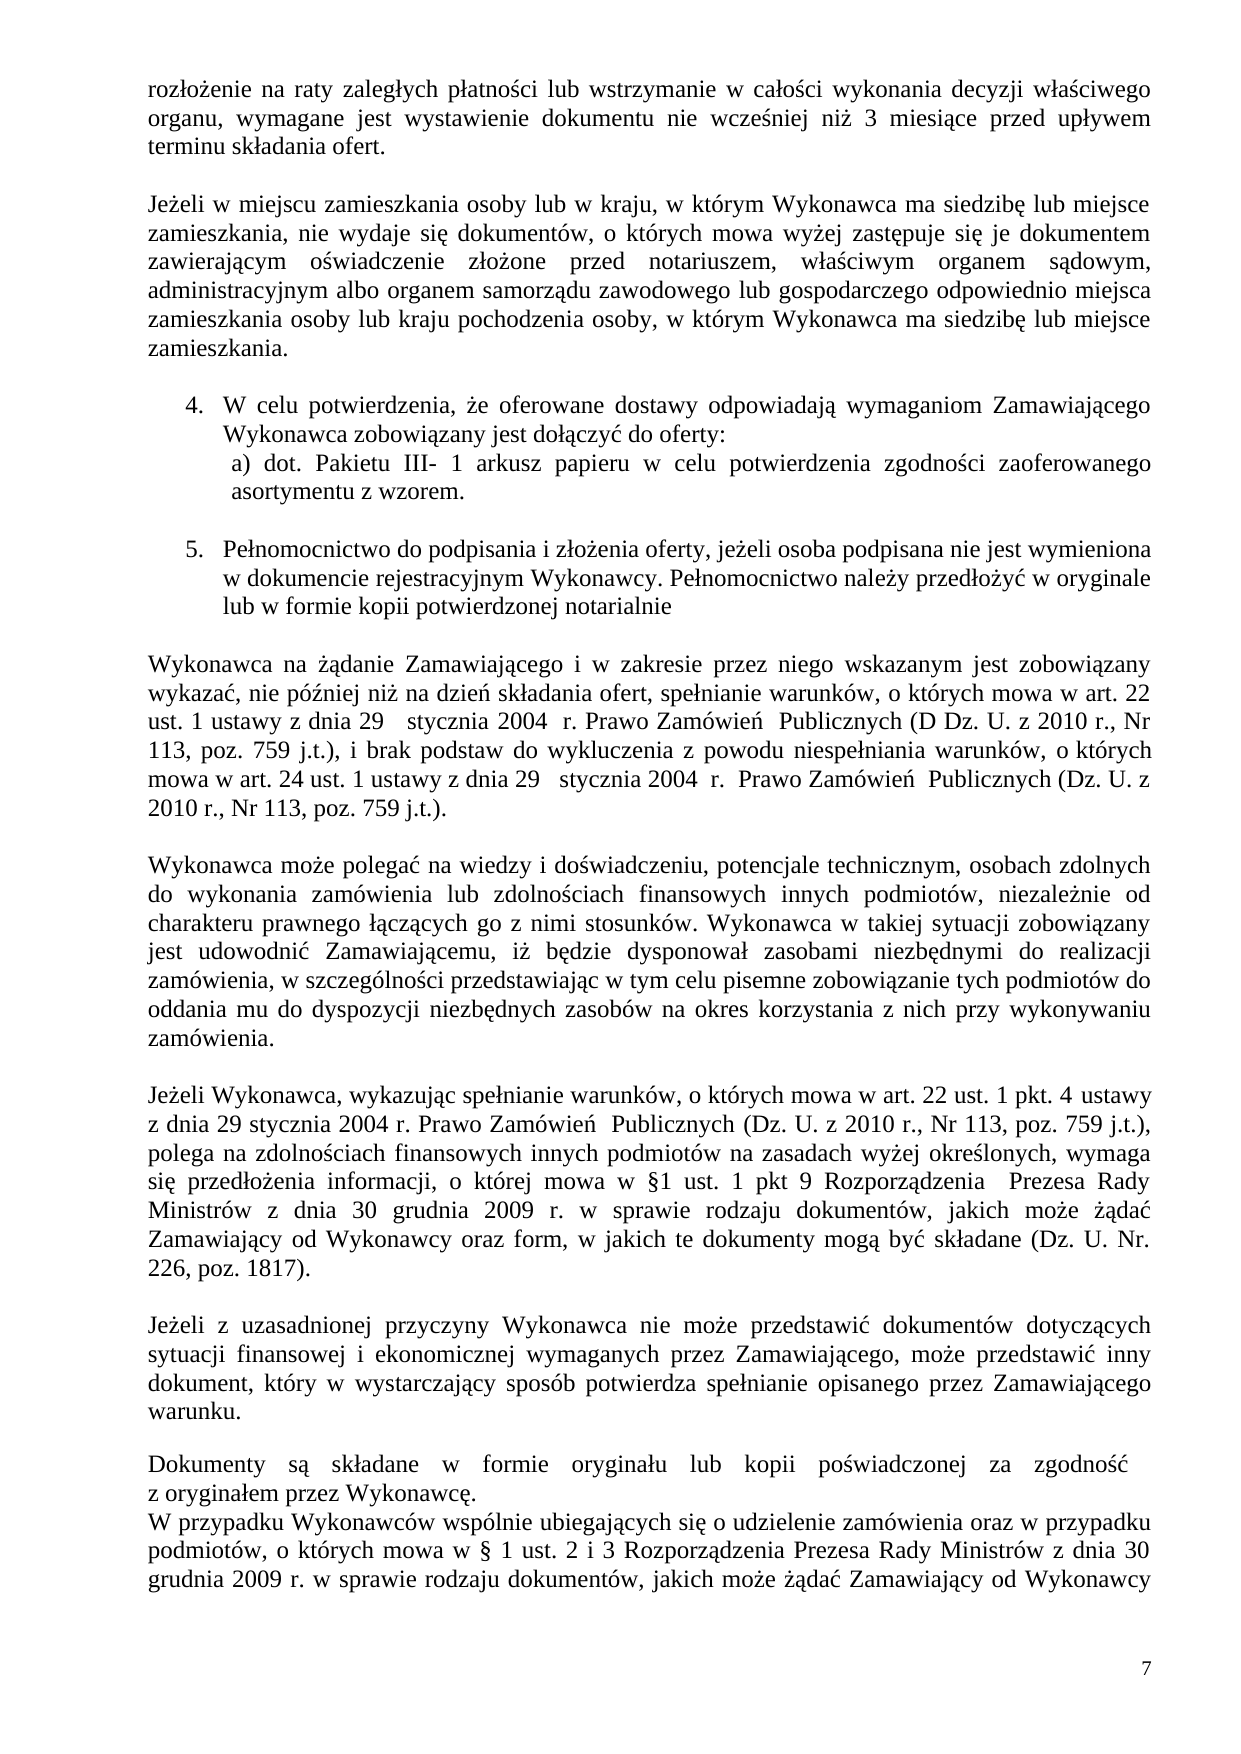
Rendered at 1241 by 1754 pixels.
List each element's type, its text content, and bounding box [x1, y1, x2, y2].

list Pełnomocnictwo do podpisania i złożenia oferty, jeżeli osoba podpisana nie jest wymieniona w dokumencie rejestracyjnym Wykonawcy. Pełnomocnictwo należy przedłożyć w oryginale lub w formie kopii potwierdzonej notarialnie [185, 534, 1152, 620]
list W celu potwierdzenia, że oferowane dostawy odpowiadają wymaganiom Zamawiającego Wykonawca zobowiązany jest dołączyć do oferty: [185, 390, 1152, 448]
text Jeżeli z uzasadnionej przyczyny Wykonawca nie może przedstawić dokumentów dotyczących sytuacji finansowej i ekonomicznej wymaganych przez Zamawiającego, może przedstawić inny dokument, który w wystarczający sposób potwierdza spełnianie opisanego przez Zamawiającego warunku. [148, 1310, 1152, 1425]
text Wykonawca na żądanie Zamawiającego i w zakresie przez niego wskazanym jest zobowiązany wykazać, nie później niż na dzień składania ofert, spełnianie warunków, o których mowa w art. 22 ust. 1 ustawy z dnia 29 stycznia 2004 r. Prawo Zamówień Publicznych (D Dz. U. z 2010 r., Nr 113, poz. 759 j.t.), i brak podstaw do wykluczenia z powodu niespełniania warunków, o których mowa w art. 24 ust. 1 ustawy z dnia 29 stycznia 2004 r. Prawo Zamówień Publicznych (Dz. U. z 2010 r., Nr 113, poz. 759 j.t.). [148, 649, 1152, 821]
text a) dot. Pakietu III- 1 arkusz papieru w celu potwierdzenia zgodności zaoferowanego asortymentu z wzorem. [231, 448, 1152, 505]
text Jeżeli w miejscu zamieszkania osoby lub w kraju, w którym Wykonawca ma siedzibę lub miejsce zamieszkania, nie wydaje się dokumentów, o których mowa wyżej zastępuje się je dokumentem zawierającym oświadczenie złożone przed notariuszem, właściwym organem sądowym, administracyjnym albo organem samorządu zawodowego lub gospodarczego odpowiednio miejsca zamieszkania osoby lub kraju pochodzenia osoby, w którym Wykonawca ma siedzibę lub miejsce zamieszkania. [148, 189, 1152, 361]
text W przypadku Wykonawców wspólnie ubiegających się o udzielenie zamówienia oraz w przypadku podmiotów, o których mowa w § 1 ust. 2 i 3 Rozporządzenia Prezesa Rady Ministrów z dnia 30 grudnia 2009 r. w sprawie rodzaju dokumentów, jakich może żądać Zamawiający od Wykonawcy [148, 1507, 1152, 1593]
text Wykonawca może polegać na wiedzy i doświadczeniu, potencjale technicznym, osobach zdolnych do wykonania zamówienia lub zdolnościach finansowych innych podmiotów, niezależnie od charakteru prawnego łączących go z nimi stosunków. Wykonawca w takiej sytuacji zobowiązany jest udowodnić Zamawiającemu, iż będzie dysponował zasobami niezbędnymi do realizacji zamówienia, w szczególności przedstawiając w tym celu pisemne zobowiązanie tych podmiotów do oddania mu do dyspozycji niezbędnych zasobów na okres korzystania z nich przy wykonywaniu zamówienia. [148, 850, 1152, 1051]
text Jeżeli Wykonawca, wykazując spełnianie warunków, o których mowa w art. 22 ust. 1 pkt. 4 ustawy z dnia 29 stycznia 2004 r. Prawo Zamówień Publicznych (Dz. U. z 2010 r., Nr 113, poz. 759 j.t.), polega na zdolnościach finansowych innych podmiotów na zasadach wyżej określonych, wymaga się przedłożenia informacji, o której mowa w §1 ust. 1 pkt 9 Rozporządzenia Prezesa Rady Ministrów z dnia 30 grudnia 2009 r. w sprawie rodzaju dokumentów, jakich może żądać Zamawiający od Wykonawcy oraz form, w jakich te dokumenty mogą być składane (Dz. U. Nr. 226, poz. 1817). [148, 1080, 1152, 1281]
text rozłożenie na raty zaległych płatności lub wstrzymanie w całości wykonania decyzji właściwego organu, wymagane jest wystawienie dokumentu nie wcześniej niż 3 miesiące przed upływem terminu składania ofert. [148, 74, 1152, 160]
text Dokumenty są składane w formie oryginału lub kopii poświadczonej za zgodność z oryginałem przez Wykonawcę. [148, 1449, 1152, 1507]
